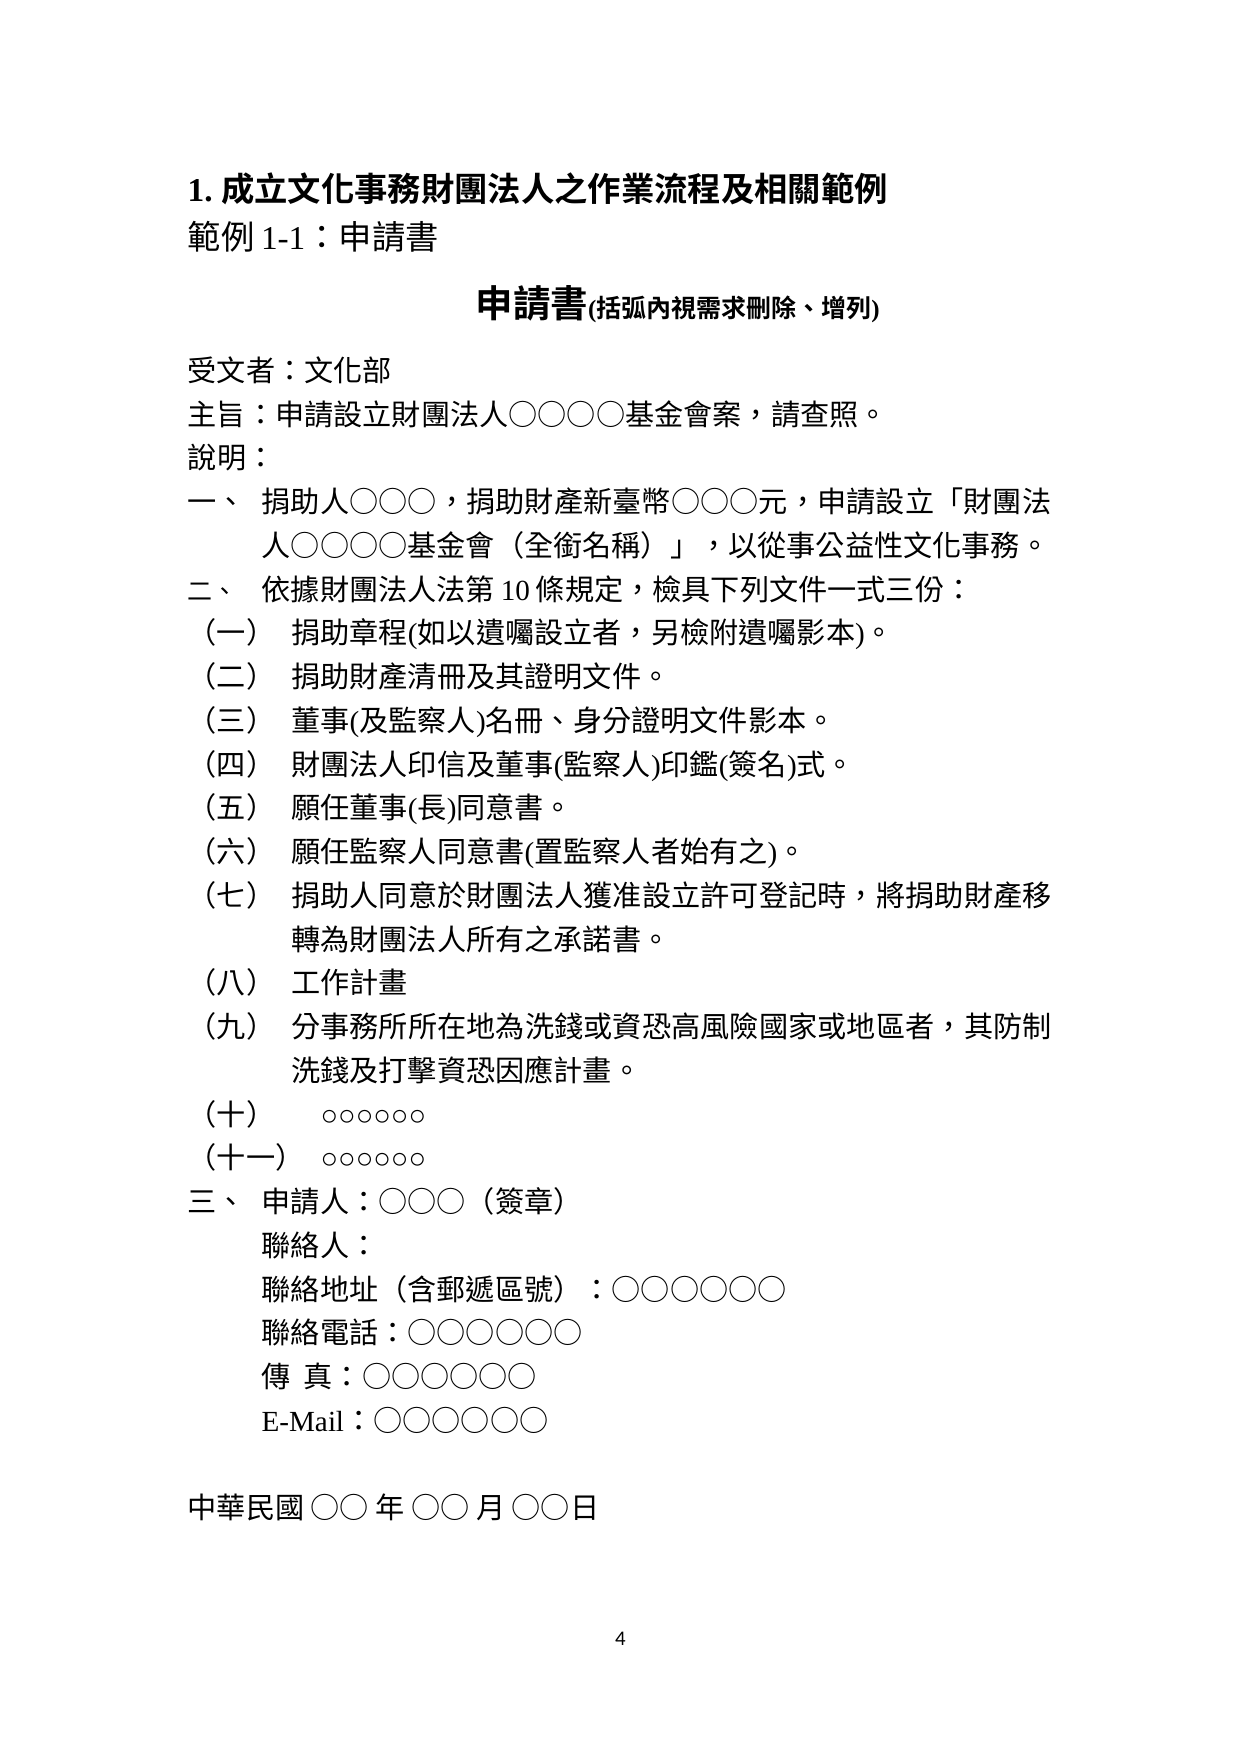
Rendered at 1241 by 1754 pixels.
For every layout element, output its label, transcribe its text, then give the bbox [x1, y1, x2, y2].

list 捐助章程(如以遺囑設立者，另檢附遺囑影本)。 [187, 609, 1053, 653]
list ○○○○○○ [187, 1090, 1053, 1134]
list 願任董事(長)同意書。 [187, 784, 1053, 828]
subtitle 範例1-1：申請書 [187, 211, 1053, 259]
text 受文者：文化部 [187, 346, 1053, 390]
list 財團法人印信及董事(監察人)印鑑(簽名)式。 [187, 740, 1053, 784]
list 願任監察人同意書(置監察人者始有之)。 [187, 828, 1053, 871]
list 捐助財產清冊及其證明文件。 [187, 653, 1053, 696]
list 工作計畫 [187, 959, 1053, 1003]
list 申請人：○○○（簽章） [187, 1178, 1053, 1221]
list 捐助人○○○，捐助財產新臺幣○○○元，申請設立「財團法人○○○○基金會（全銜名稱）」，以從事公益性文化事務。 [187, 478, 1053, 565]
subtitle 1. 成立文化事務財團法人之作業流程及相關範例 [187, 162, 1053, 211]
list 依據財團法人法第10條規定，檢具下列文件一式三份： [187, 565, 1053, 609]
text 申請書(括弧內視需求刪除、增列) [187, 278, 1053, 328]
text E-Mail：○○○○○○ [261, 1396, 1053, 1440]
list 分事務所所在地為洗錢或資恐高風險國家或地區者，其防制洗錢及打擊資恐因應計畫。 [187, 1003, 1053, 1090]
list 董事(及監察人)名冊、身分證明文件影本。 [187, 696, 1053, 740]
list 捐助人同意於財團法人獲准設立許可登記時，將捐助財產移轉為財團法人所有之承諾書。 [187, 871, 1053, 959]
list ○○○○○○ [187, 1134, 1053, 1178]
text 主旨：申請設立財團法人○○○○基金會案，請查照。 [187, 390, 1053, 434]
text 中華民國 ○○ 年 ○○ 月 ○○日 [187, 1484, 1053, 1528]
text 傳 真：○○○○○○ [261, 1353, 1053, 1396]
list 聯絡人： [261, 1221, 1053, 1265]
text 聯絡地址（含郵遞區號）：○○○○○○ [261, 1265, 1053, 1309]
text 聯絡電話：○○○○○○ [261, 1309, 1053, 1353]
text 說明： [188, 434, 1053, 478]
